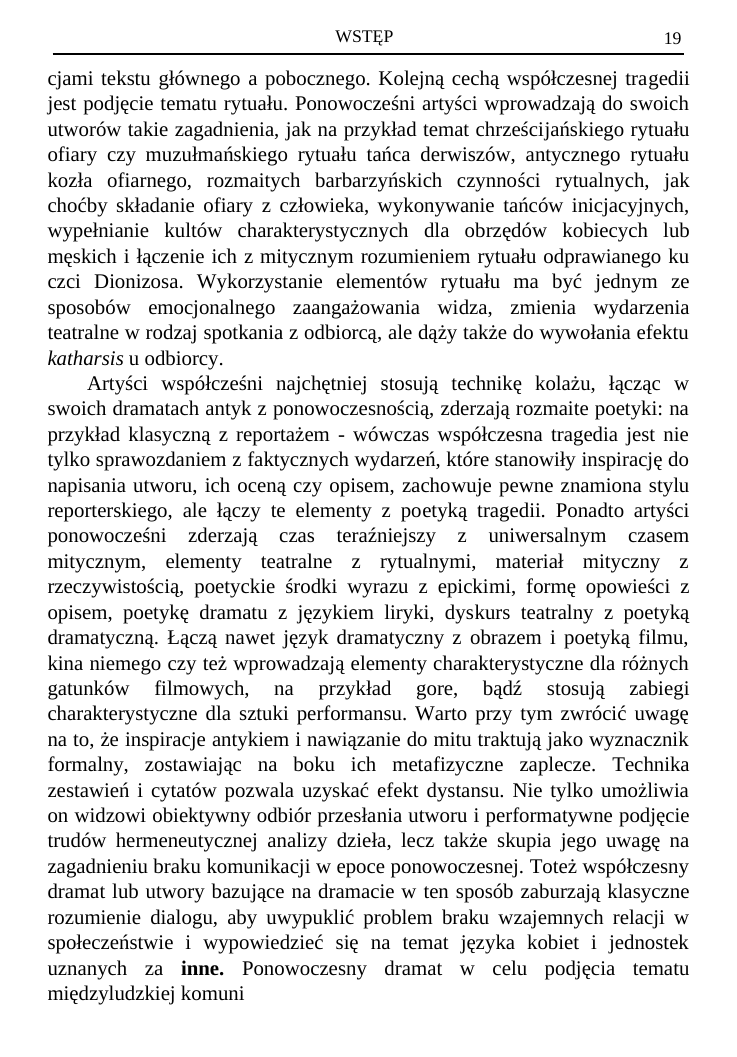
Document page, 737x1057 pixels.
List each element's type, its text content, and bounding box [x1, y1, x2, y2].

text WSTĘP [335, 26, 402, 46]
text cjami tekstu głównego a pobocznego. Kolejną cechą współczesnej tra­gedii jest podjęcie tematu rytuału. Ponowocześni artyści wprowadzają do swoich utworów takie zagadnienia, jak na przykład temat chrześci­jańskiego rytuału ofiary czy muzułmańskiego rytuału tańca derwiszów, antycznego rytuału kozła ofiarnego, rozmaitych barbarzyńskich czynno­ści rytualnych, jak choćby składanie ofiary z człowieka, wykonywanie tańców inicjacyjnych, wypełnianie kultów charakterystycznych dla ob­rzędów kobiecych lub męskich i łączenie ich z mitycznym rozumieniem rytuału odprawianego ku czci Dionizosa. Wykorzystanie elementów ry­tuału ma być jednym ze sposobów emocjonalnego zaangażowania wi­dza, zmienia wydarzenia teatralne w rodzaj spotkania z odbiorcą, ale dąży także do wywołania efektu katharsis u odbiorcy. [47, 66, 690, 369]
text Artyści współcześni najchętniej stosują technikę kolażu, łącząc w swoich dramatach antyk z ponowoczesnością, zderzają rozmaite poetyki: na przykład klasyczną z reportażem - wówczas współczesna tragedia jest nie tylko sprawozdaniem z faktycznych wydarzeń, które stanowiły inspirację do napisania utworu, ich oceną czy opisem, zacho­wuje pewne znamiona stylu reporterskiego, ale łączy te elementy z po­etyką tragedii. Ponadto artyści ponowocześni zderzają czas teraźniejszy z uniwersalnym czasem mitycznym, elementy teatralne z rytualnymi, materiał mityczny z rzeczywistością, poetyckie środki wyrazu z epicki­mi, formę opowieści z opisem, poetykę dramatu z językiem liryki, dys­kurs teatralny z poetyką dramatyczną. Łączą nawet język dramatyczny z obrazem i poetyką filmu, kina niemego czy też wprowadzają elementy charakterystyczne dla różnych gatunków filmowych, na przykład gore, bądź stosują zabiegi charakterystyczne dla sztuki performansu. Warto przy tym zwrócić uwagę na to, że inspiracje antykiem i nawiązanie do mitu traktują jako wyznacznik formalny, zostawiając na boku ich meta­fizyczne zaplecze. Technika zestawień i cytatów pozwala uzyskać efekt dystansu. Nie tylko umożliwia on widzowi obiektywny odbiór przesła­nia utworu i performatywne podjęcie trudów hermeneutycznej analizy dzieła, lecz także skupia jego uwagę na zagadnieniu braku komunikacji w epoce ponowoczesnej. Toteż współczesny dramat lub utwory bazu­jące na dramacie w ten sposób zaburzają klasyczne rozumienie dialo­gu, aby uwypuklić problem braku wzajemnych relacji w społeczeństwie i wypowiedzieć się na temat języka kobiet i jednostek uznanych za inne. Ponowoczesny dramat w celu podjęcia tematu międzyludzkiej komuni­ [47, 371, 690, 1005]
text 19 [664, 28, 686, 48]
